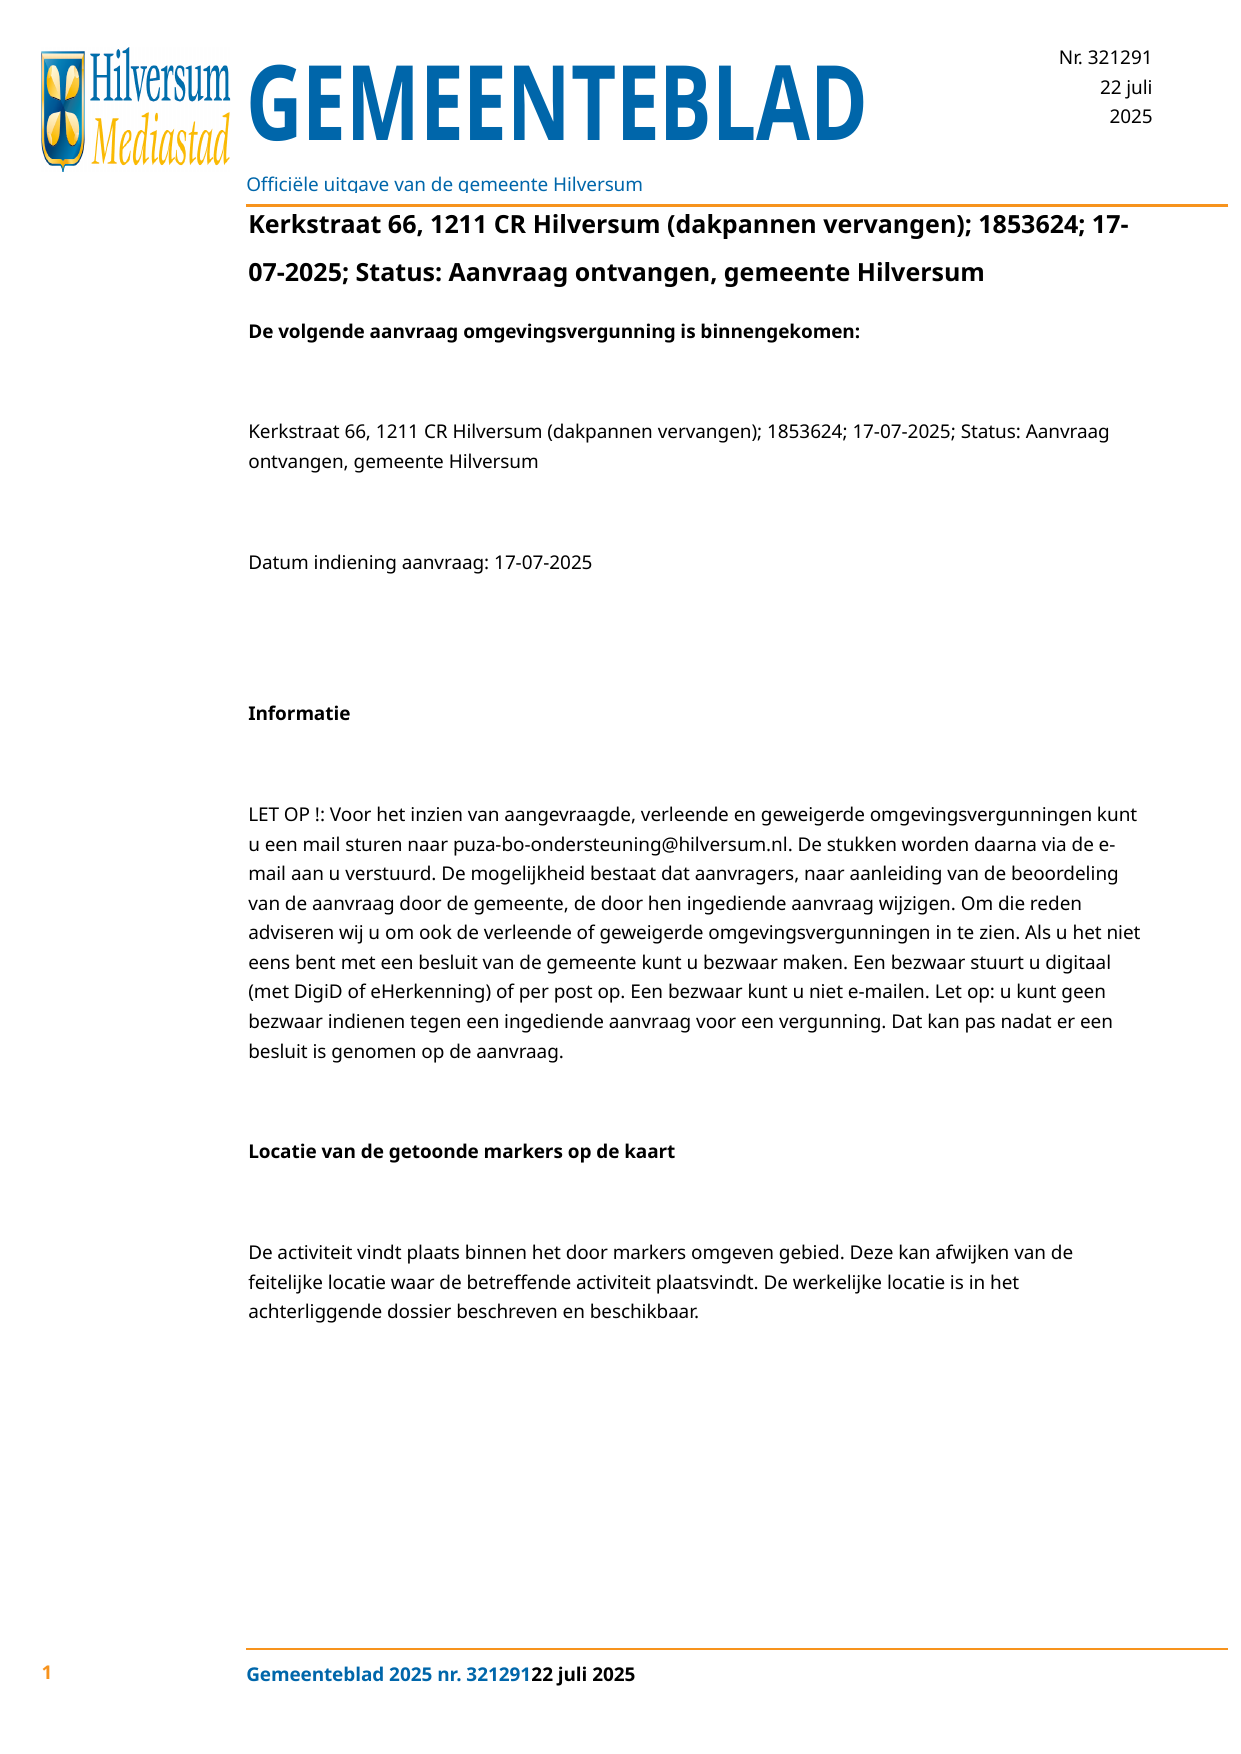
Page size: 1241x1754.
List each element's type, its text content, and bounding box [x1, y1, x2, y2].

text De volgende aanvraag omgevingsvergunning is binnengekomen: [248, 318, 1152, 344]
text De activiteit vindt plaats binnen het door markers omgeven gebied. Deze kan afwijken van de feitelijke locatie waar de betreffende activiteit plaatsvindt. De werkelijke locatie is in het achterliggende dossier beschreven en beschikbaar. [248, 1239, 1152, 1324]
text Kerkstraat 66, 1211 CR Hilversum (dakpannen vervangen); 1853624; 17-07-2025; Status: Aanvraag ontvangen, gemeente Hilversum [248, 207, 1152, 288]
text Locatie van de getoonde markers op de kaart [248, 1139, 1152, 1164]
text LET OP !: Voor het inzien van aangevraagde, verleende en geweigerde omgevingsvergunningen kunt u een mail sturen naar puza-bo-ondersteuning@hilversum.nl. De stukken worden daarna via de e-mail aan u verstuurd. De mogelijkheid bestaat dat aanvragers, naar aanleiding van de beoordeling van de aanvraag door de gemeente, de door hen ingediende aanvraag wijzigen. Om die reden adviseren wij u om ook de verleende of geweigerde omgevingsvergunningen in te zien. Als u het niet eens bent met een besluit van de gemeente kunt u bezwaar maken. Een bezwaar stuurt u digitaal (met DigiD of eHerkenning) of per post op. Een bezwaar kunt u niet e-mailen. Let op: u kunt geen bezwaar indienen tegen een ingediende aanvraag voor een vergunning. Dat kan pas nadat er een besluit is genomen op de aanvraag. [248, 801, 1152, 1064]
text Informatie [248, 700, 1152, 726]
text Datum indiening aanvraag: 17-07-2025 [248, 549, 1152, 575]
text Kerkstraat 66, 1211 CR Hilversum (dakpannen vervangen); 1853624; 17-07-2025; Status: Aanvraag ontvangen, gemeente Hilversum [248, 419, 1152, 474]
picture [41, 47, 231, 172]
